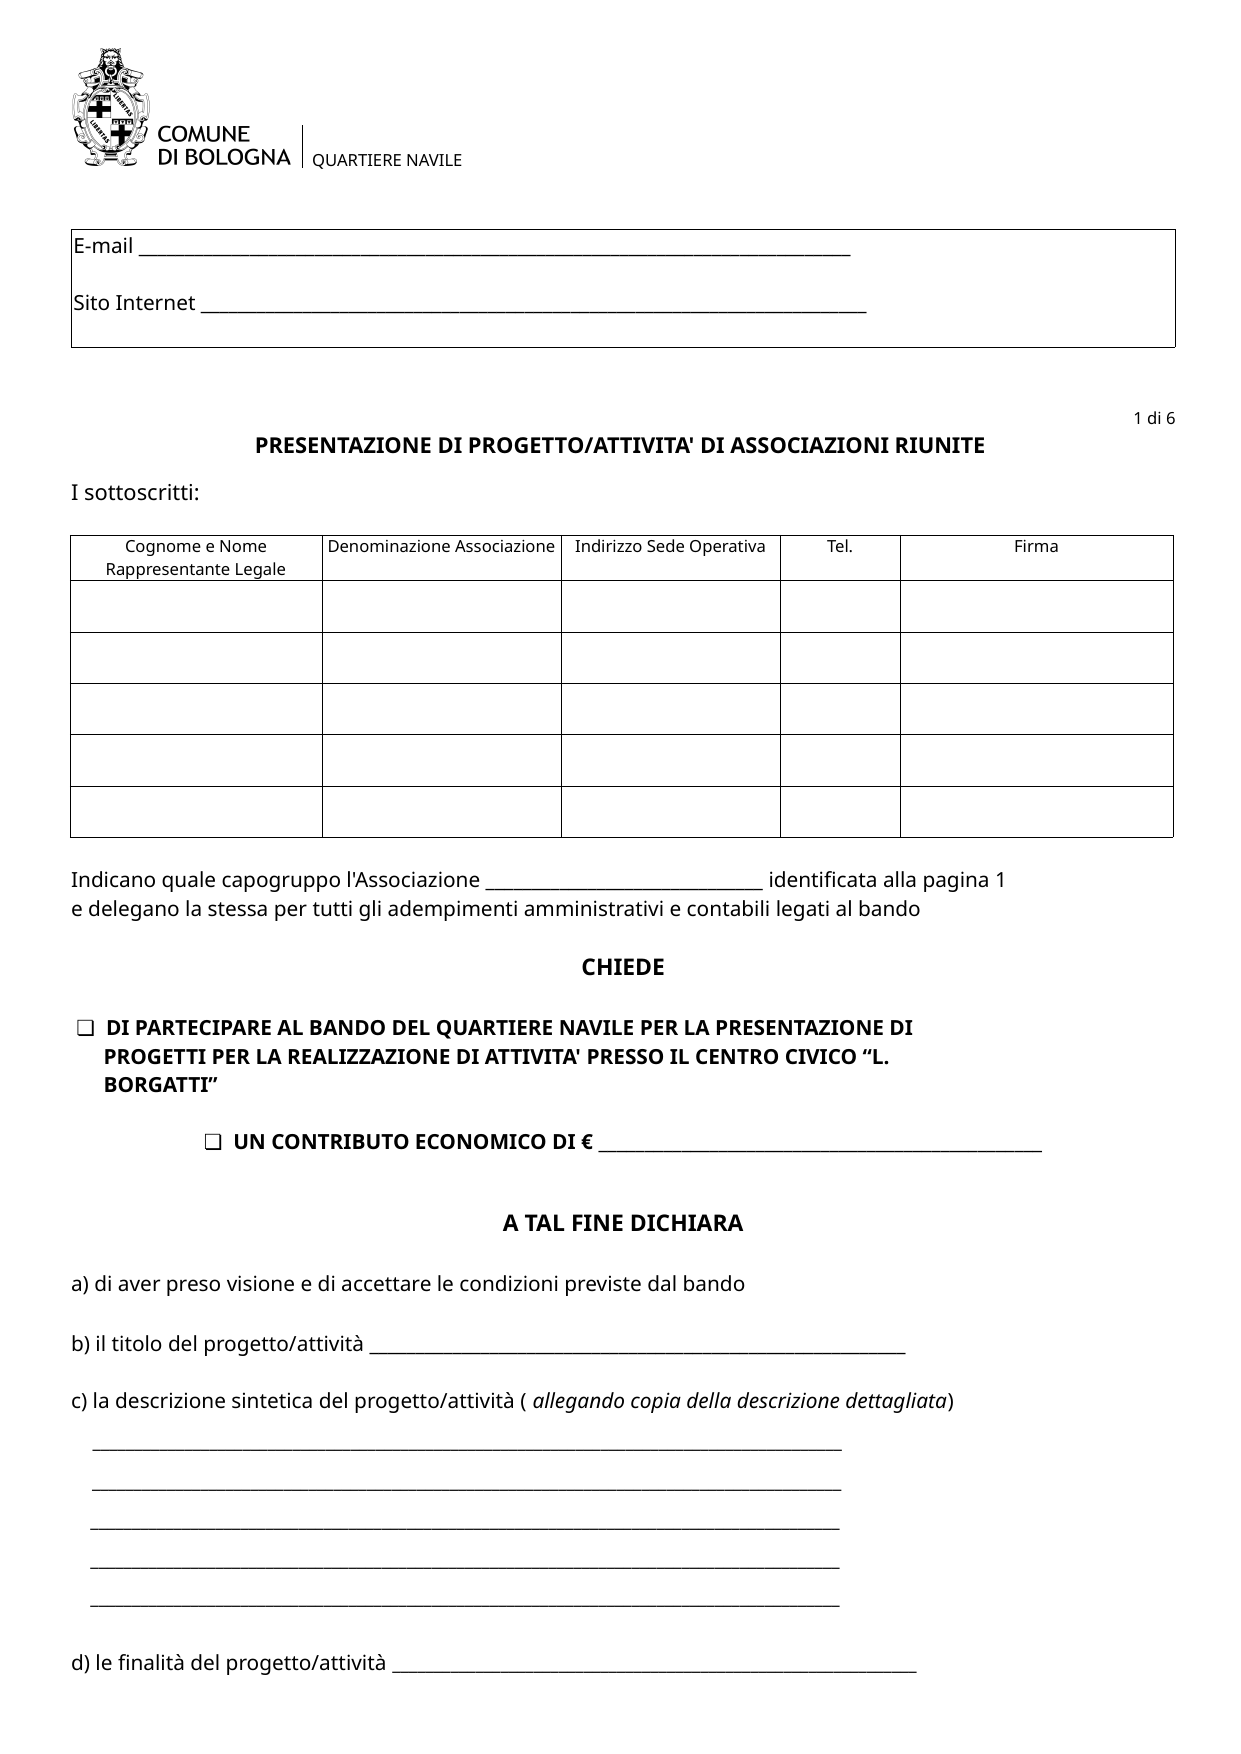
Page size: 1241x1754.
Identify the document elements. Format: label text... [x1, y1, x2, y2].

text c) la descrizione sintetica del progetto/attività ( allegando copia della descrizione dettagliata) [71, 1386, 1175, 1414]
text CHIEDE [71, 951, 1175, 982]
text a) di aver preso visione e di accettare le condizioni previste dal bando [71, 1269, 1175, 1298]
table_cell [71, 633, 322, 683]
table_cell [901, 787, 1173, 837]
table_cell [901, 735, 1173, 786]
table_cell [781, 633, 900, 683]
text __________________________________________________________________________________________ [71, 1546, 1175, 1572]
table_header Denominazione Associazione [323, 536, 561, 580]
text __________________________________________________________________________________________ [71, 1468, 1175, 1494]
table_cell [781, 735, 900, 786]
table_cell [323, 735, 561, 786]
text Sito Internet ________________________________________________________________________ [72, 286, 1175, 317]
table_cell [562, 633, 780, 683]
table_cell [562, 787, 780, 837]
text __________________________________________________________________________________________ [71, 1508, 1175, 1533]
text __________________________________________________________________________________________ [71, 1428, 1175, 1454]
text PRESENTAZIONE DI PROGETTO/ATTIVITA' DI ASSOCIAZIONI RIUNITE [71, 429, 1175, 459]
text e delegano la stessa per tutti gli adempimenti amministrativi e contabili legati al bando [71, 894, 1175, 922]
text __________________________________________________________________________________________ [71, 1584, 1175, 1610]
table_cell [901, 633, 1173, 683]
table_cell [901, 581, 1173, 632]
text b) il titolo del progetto/attività __________________________________________________________ [71, 1329, 1175, 1357]
text ❏ UN CONTRIBUTO ECONOMICO DI € ________________________________________________ [71, 1127, 1175, 1156]
table_cell [781, 581, 900, 632]
text I sottoscritti: [71, 476, 1175, 506]
picture [72, 48, 291, 166]
table_cell [562, 684, 780, 734]
text BORGATTI” [71, 1070, 1175, 1099]
table_header Firma [901, 536, 1173, 580]
table_cell [562, 581, 780, 632]
text d) le finalità del progetto/attività _______________________________________________________________ [71, 1648, 1175, 1677]
text ❏ DI PARTECIPARE AL BANDO DEL QUARTIERE NAVILE PER LA PRESENTAZIONE DI [71, 1013, 1175, 1042]
table_header Tel. [781, 536, 900, 580]
text Indicano quale capogruppo l'Associazione ______________________________ identificata alla pagina 1 [71, 866, 1175, 894]
table_cell [562, 735, 780, 786]
table_cell [71, 581, 322, 632]
table_cell [781, 684, 900, 734]
table_cell [71, 684, 322, 734]
table_cell [71, 735, 322, 786]
text 1 di 6 [71, 407, 1175, 429]
table_header Indirizzo Sede Operativa [562, 536, 780, 580]
table_cell [901, 684, 1173, 734]
text A TAL FINE DICHIARA [71, 1207, 1175, 1238]
table_cell [323, 787, 561, 837]
table_cell [323, 633, 561, 683]
table_cell [71, 787, 322, 837]
table_cell [781, 787, 900, 837]
text E-mail _____________________________________________________________________________ [72, 230, 1175, 260]
table_header Cognome e Nome Rappresentante Legale [71, 536, 322, 580]
text PROGETTI PER LA REALIZZAZIONE DI ATTIVITA' PRESSO IL CENTRO CIVICO “L. [71, 1042, 1175, 1070]
table_cell [323, 581, 561, 632]
table_cell [323, 684, 561, 734]
